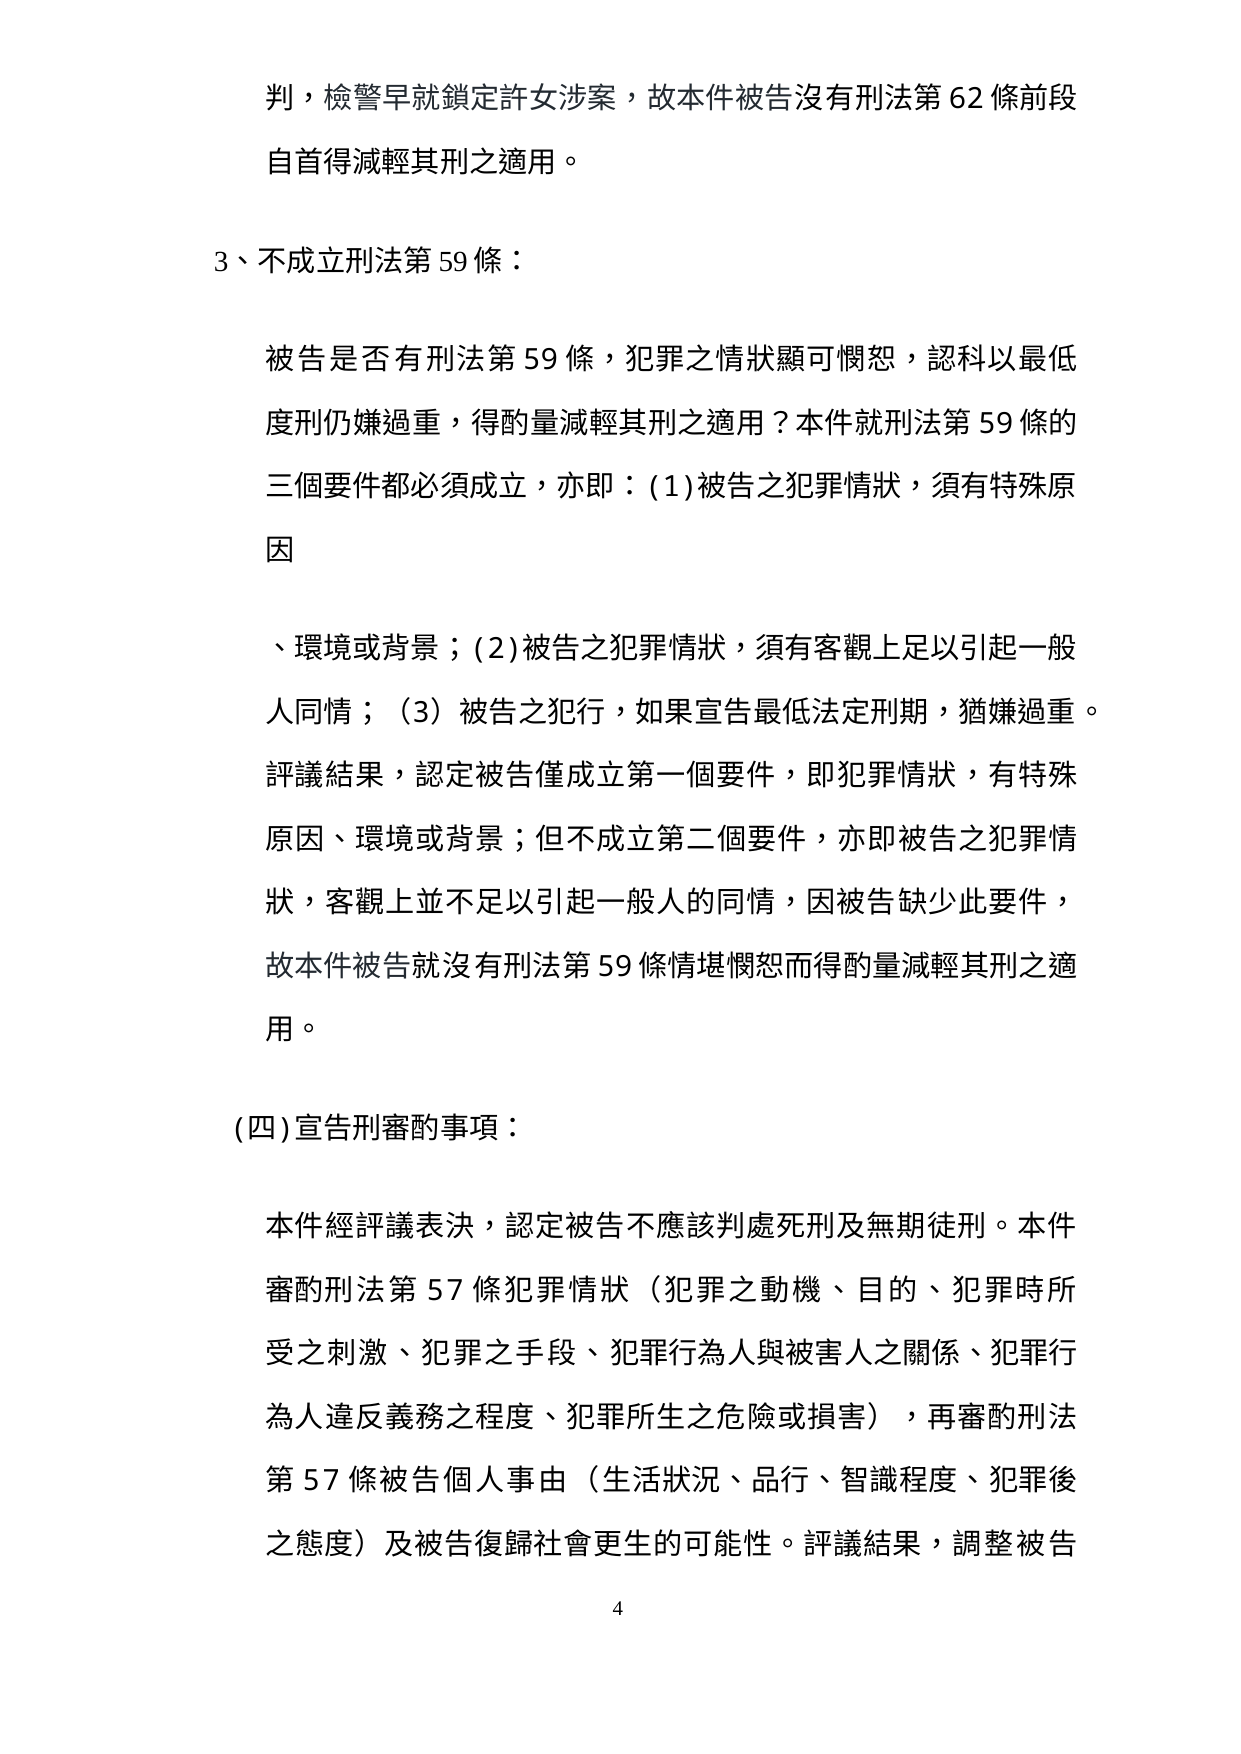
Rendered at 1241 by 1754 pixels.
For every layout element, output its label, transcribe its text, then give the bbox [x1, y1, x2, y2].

text 本件經評議表決，認定被告不應該判處死刑及無期徒刑。本件審酌刑法第57條犯罪情狀（犯罪之動機、目的、犯罪時所受之刺激、犯罪之手段、犯罪行為人與被害人之關係、犯罪行為人違反義務之程度、犯罪所生之危險或損害），再審酌刑法第57條被告個人事由（生活狀況、品行、智識程度、犯罪後之態度）及被告復歸社會更生的可能性。評議結果，調整被告 [265, 1203, 1078, 1563]
text 3、不成立刑法第59條： [177, 237, 1078, 279]
text 判，檢警早就鎖定許女涉案，故本件被告沒有刑法第62條前段自首得減輕其刑之適用。 [265, 75, 1078, 181]
text (四)宣告刑審酌事項： [177, 1104, 1078, 1147]
text 被告是否有刑法第59條，犯罪之情狀顯可憫恕，認科以最低度刑仍嫌過重，得酌量減輕其刑之適用？本件就刑法第59條的三個要件都必須成立，亦即：(1)被告之犯罪情狀，須有特殊原因 [265, 336, 1078, 568]
text 、環境或背景；(2)被告之犯罪情狀，須有客觀上足以引起一般人同情；（3）被告之犯行，如果宣告最低法定刑期，猶嫌過重。評議結果，認定被告僅成立第一個要件，即犯罪情狀，有特殊原因、環境或背景；但不成立第二個要件，亦即被告之犯罪情狀，客觀上並不足以引起一般人的同情，因被告缺少此要件，故本件被告就沒有刑法第59條情堪憫恕而得酌量減輕其刑之適用。 [265, 625, 1078, 1048]
